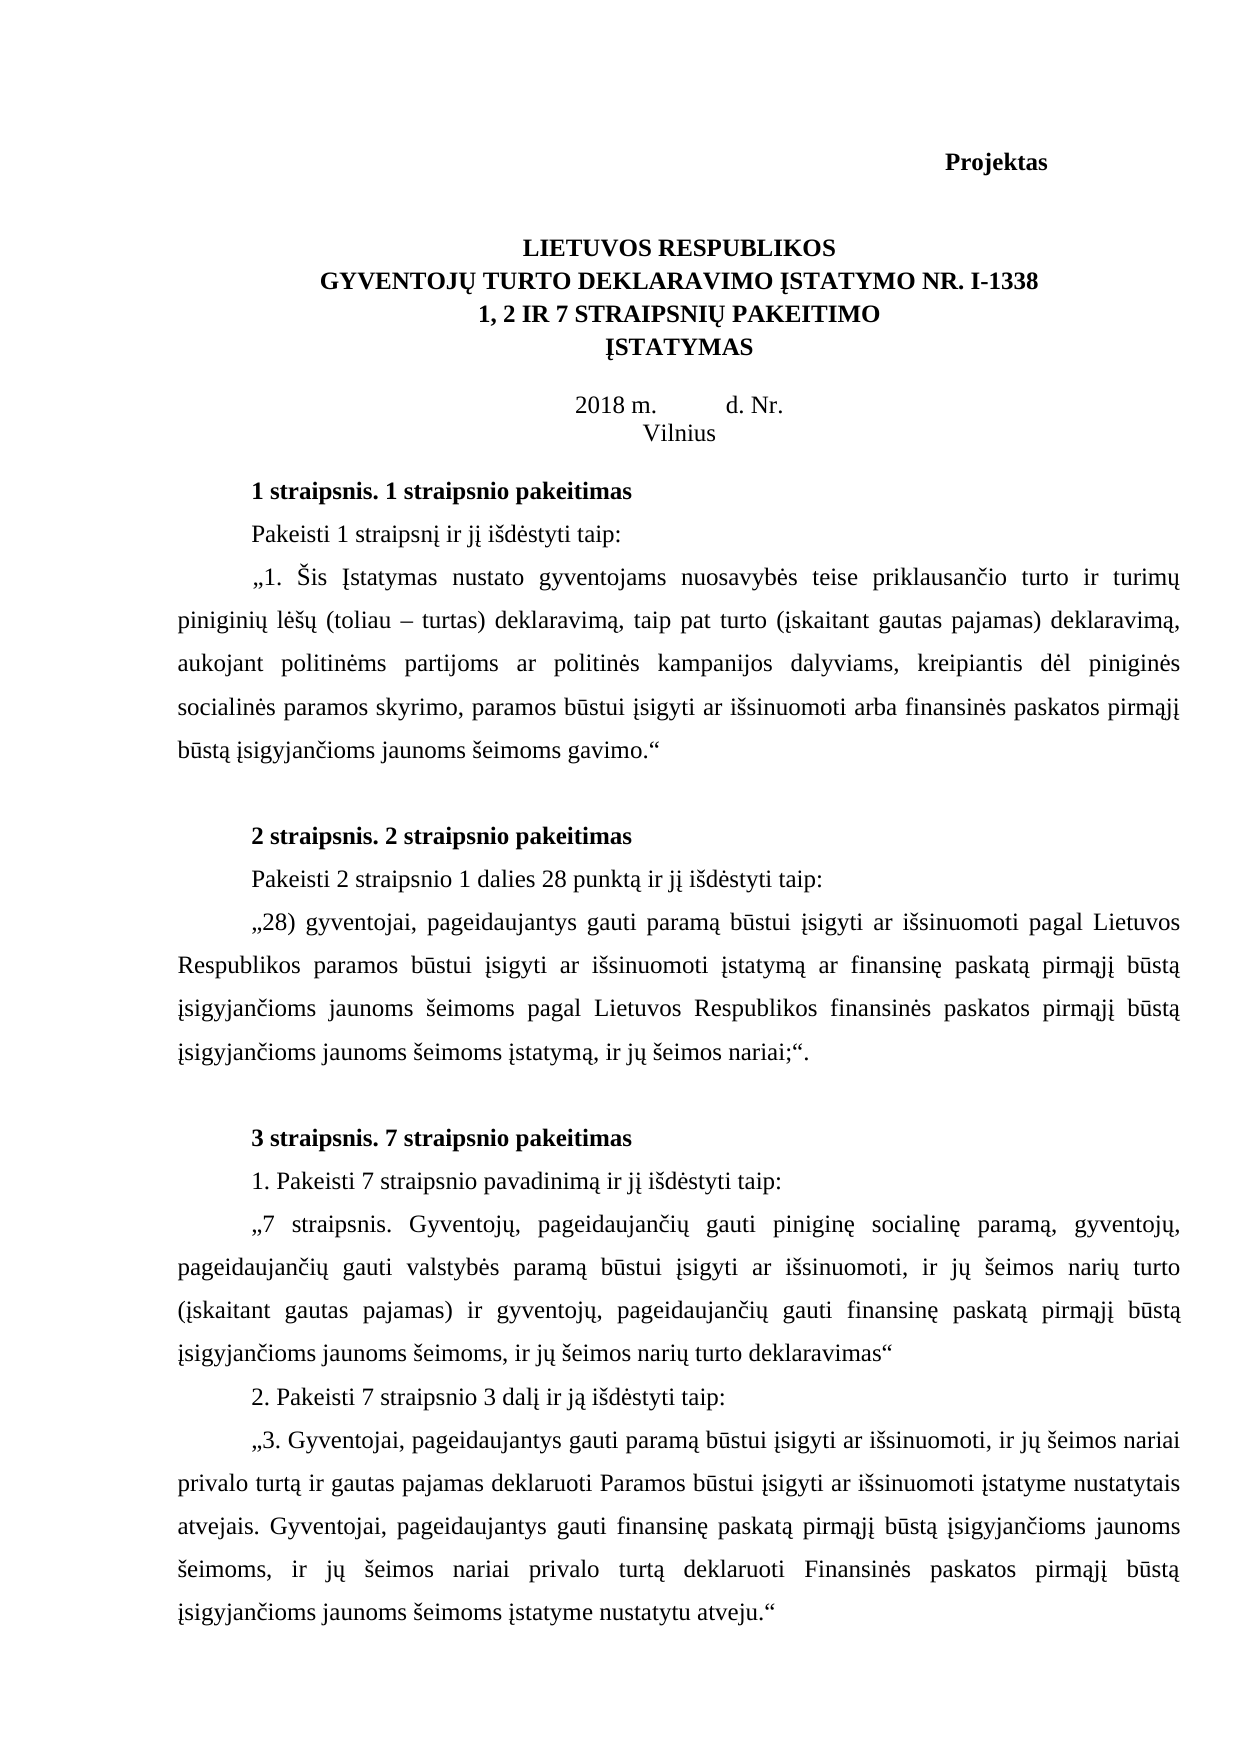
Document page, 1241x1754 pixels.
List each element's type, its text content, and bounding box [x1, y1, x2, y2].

text LIETUVOS RESPUBLIKOS [177, 233, 1181, 262]
text Pakeisti 2 straipsnio 1 dalies 28 punktą ir jį išdėstyti taip: [177, 864, 1181, 893]
text Projektas [945, 147, 1181, 176]
text ĮSTATYMAS [177, 332, 1181, 361]
text „3. Gyventojai, pageidaujantys gauti paramą būstui įsigyti ar išsinuomoti, ir jų šeimos nariai privalo turtą ir gautas pajamas deklaruoti Paramos būstui įsigyti ar išsinuomoti įstatyme nustatytais atvejais. Gyventojai, pageidaujantys gauti finansinę paskatą pirmąjį būstą įsigyjančioms jaunoms šeimoms, ir jų šeimos nariai privalo turtą deklaruoti Finansinės paskatos pirmąjį būstą įsigyjančioms jaunoms šeimoms įstatyme nustatytu atveju.“ [177, 1425, 1181, 1626]
text „28) gyventojai, pageidaujantys gauti paramą būstui įsigyti ar išsinuomoti pagal Lietuvos Respublikos paramos būstui įsigyti ar išsinuomoti įstatymą ar finansinę paskatą pirmąjį būstą įsigyjančioms jaunoms šeimoms pagal Lietuvos Respublikos finansinės paskatos pirmąjį būstą įsigyjančioms jaunoms šeimoms įstatymą, ir jų šeimos nariai;“. [177, 907, 1181, 1065]
text 1 straipsnis. 1 straipsnio pakeitimas [177, 476, 1181, 505]
text „1. Šis Įstatymas nustato gyventojams nuosavybės teise priklausančio turto ir turimų piniginių lėšų (toliau – turtas) deklaravimą, taip pat turto (įskaitant gautas pajamas) deklaravimą, aukojant politinėms partijoms ar politinės kampanijos dalyviams, kreipiantis dėl piniginės socialinės paramos skyrimo, paramos būstui įsigyti ar išsinuomoti arba finansinės paskatos pirmąjį būstą įsigyjančioms jaunoms šeimoms gavimo.“ [177, 562, 1181, 763]
text „7 straipsnis. Gyventojų, pageidaujančių gauti piniginę socialinę paramą, gyventojų, pageidaujančių gauti valstybės paramą būstui įsigyti ar išsinuomoti, ir jų šeimos narių turto (įskaitant gautas pajamas) ir gyventojų, pageidaujančių gauti finansinę paskatą pirmąjį būstą įsigyjančioms jaunoms šeimoms, ir jų šeimos narių turto deklaravimas“ [177, 1209, 1181, 1367]
text GYVENTOJŲ TURTO DEKLARAVIMO ĮSTATYMO NR. I-1338 [177, 266, 1181, 295]
text 3 straipsnis. 7 straipsnio pakeitimas [177, 1123, 1181, 1152]
text 2 straipsnis. 2 straipsnio pakeitimas [177, 821, 1181, 850]
text 2018 m. d. Nr. [177, 390, 1181, 418]
text 2. Pakeisti 7 straipsnio 3 dalį ir ją išdėstyti taip: [177, 1382, 1181, 1410]
text 1, 2 IR 7 STRAIPSNIŲ PAKEITIMO [177, 299, 1181, 328]
text 1. Pakeisti 7 straipsnio pavadinimą ir jį išdėstyti taip: [177, 1166, 1181, 1195]
text Pakeisti 1 straipsnį ir jį išdėstyti taip: [177, 519, 1181, 548]
text Vilnius [177, 418, 1181, 447]
